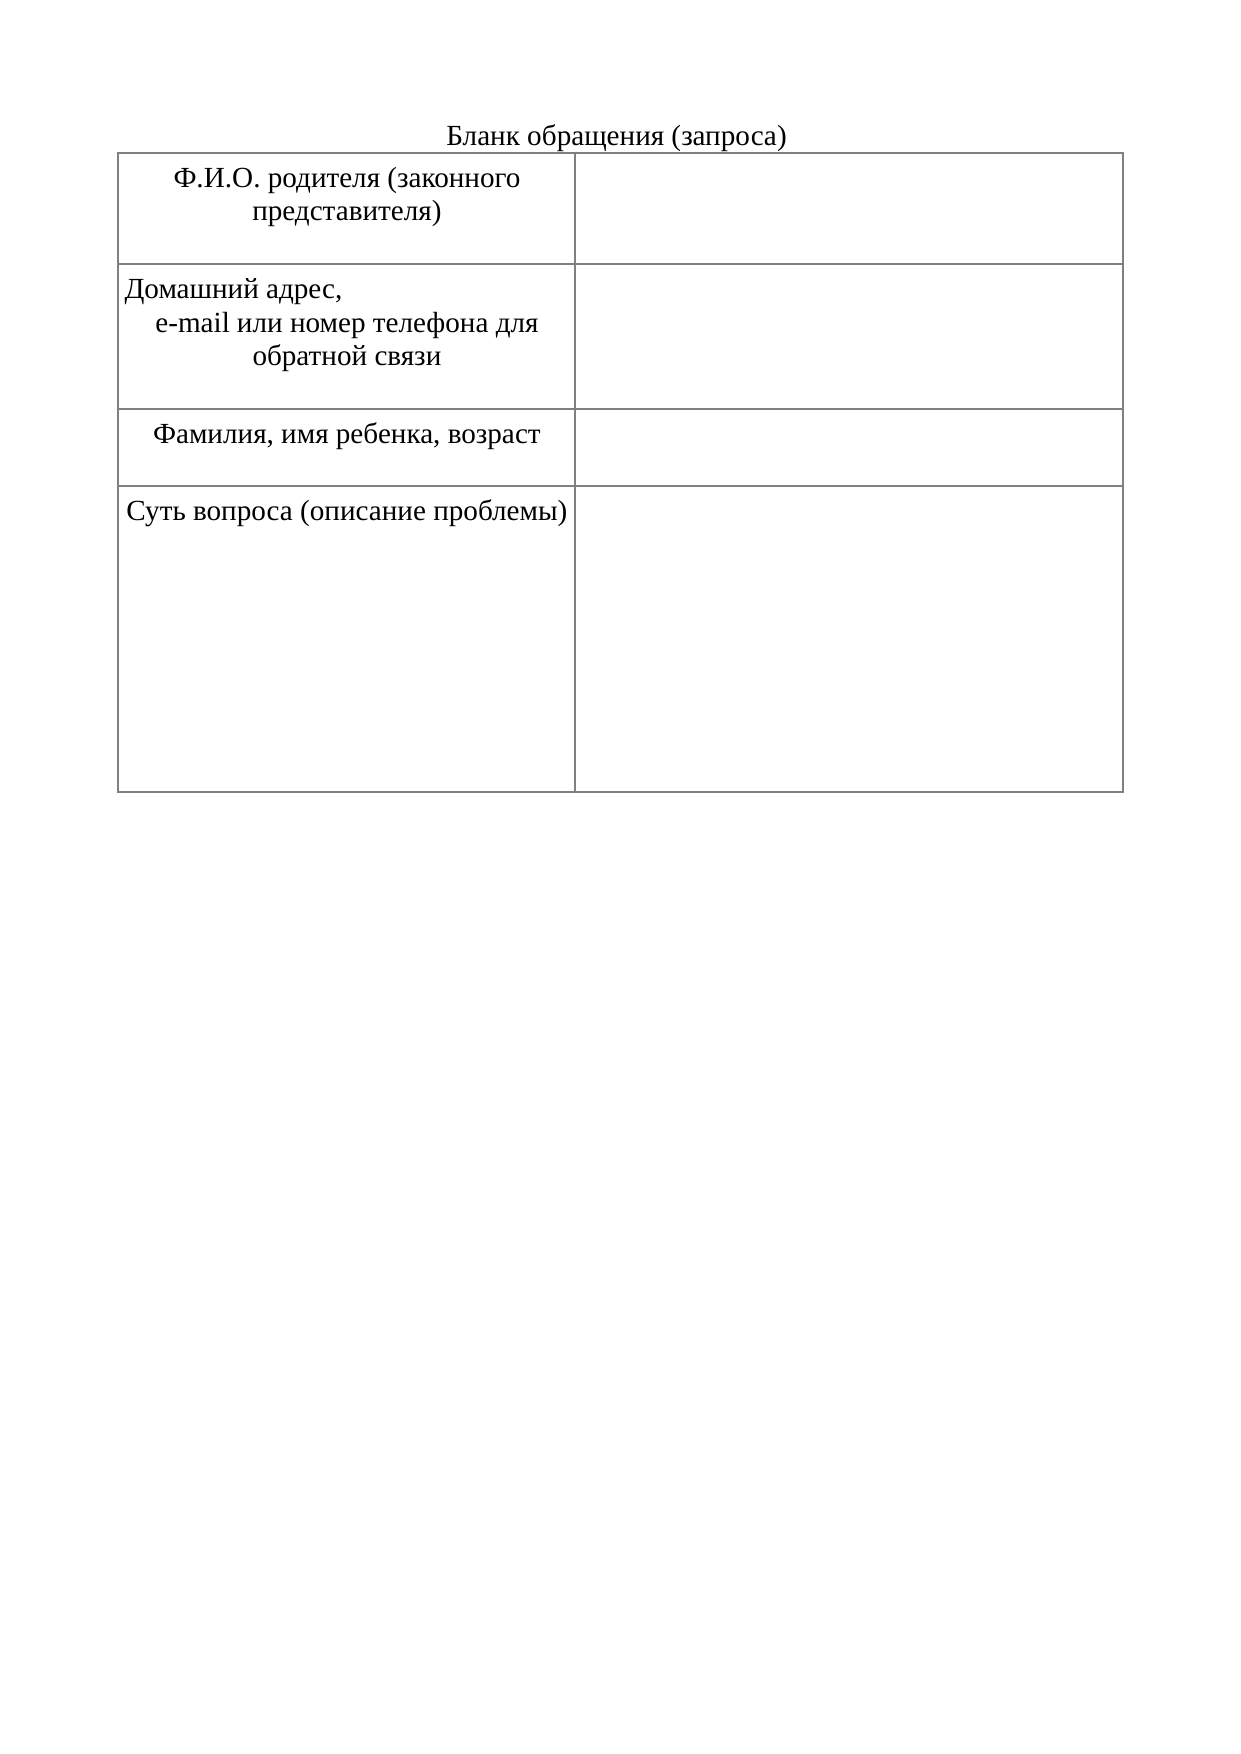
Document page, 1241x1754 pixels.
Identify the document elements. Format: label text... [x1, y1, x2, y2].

table_cell [576, 265, 1122, 407]
table_cell Фамилия, имя ребенка, возраст [119, 410, 574, 485]
table_cell [576, 410, 1122, 485]
table_header [576, 154, 1122, 263]
table_cell Домашний адрес, e-mail или номер телефона для обратной связи [119, 265, 574, 407]
table_header Ф.И.О. родителя (законного представителя) [119, 154, 574, 263]
text Бланк обращения (запроса) [118, 118, 1122, 152]
table_cell Суть вопроса (описание проблемы) [119, 487, 574, 791]
table_cell [576, 487, 1122, 791]
